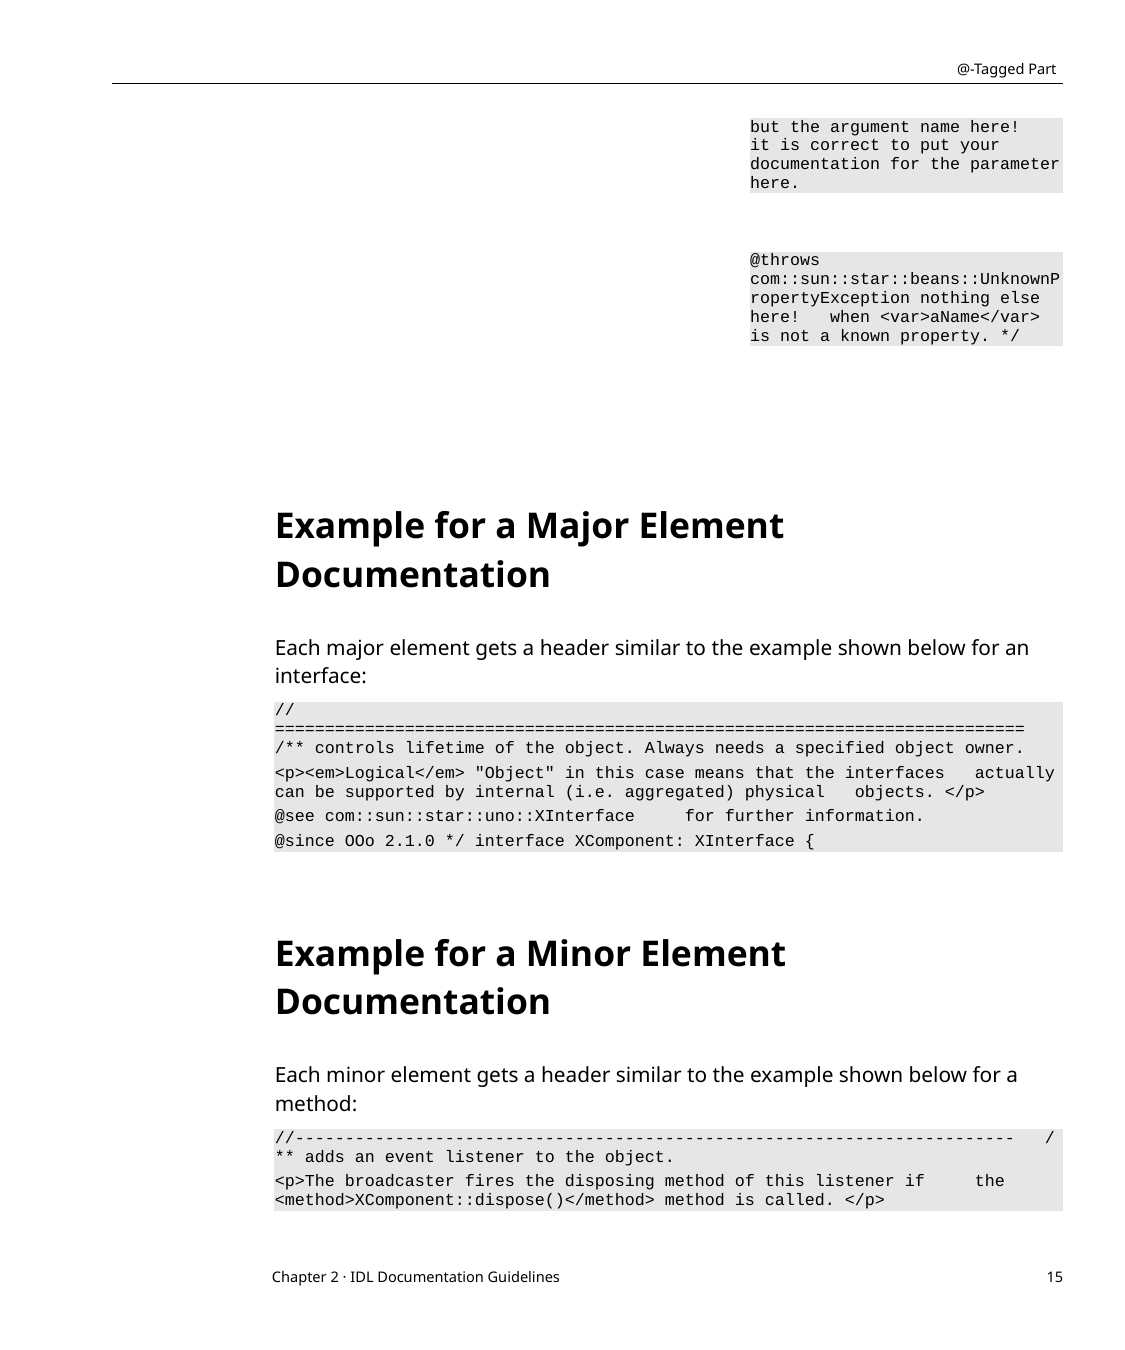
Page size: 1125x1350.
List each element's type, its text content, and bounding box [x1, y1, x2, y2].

text //------------------------------------------------------------------------ /** adds an event listener to the object. [274, 1129, 1063, 1167]
text @since OOo 2.1.0 */ interface XComponent: XInterface { [274, 833, 1063, 852]
text @see com::sun::star::uno::XInterface for further information. [274, 808, 1063, 827]
table_header [112, 118, 587, 404]
text //=========================================================================== /** controls lifetime of the object. Always needs a specified object owner. [274, 702, 1063, 758]
text Each major element gets a header similar to the example shown below for an interface: [274, 633, 1063, 690]
table_header but the argument name here! it is correct to put your documentation for the parameter here. @throws com::sun::star::beans::UnknownPropertyException nothing else here! when <var>aName</var> is not a known property. */ [588, 118, 1063, 404]
subtitle Example for a Major Element Documentation [274, 501, 1063, 597]
text Each minor element gets a header similar to the example shown below for a method: [274, 1060, 1063, 1117]
text <p>The broadcaster fires the disposing method of this listener if the <method>XComponent::dispose()</method> method is called. </p> [274, 1173, 1063, 1211]
subtitle Example for a Minor Element Documentation [274, 928, 1063, 1025]
text <p><em>Logical</em> "Object" in this case means that the interfaces actually can be supported by internal (i.e. aggregated) physical objects. </p> [274, 764, 1063, 802]
